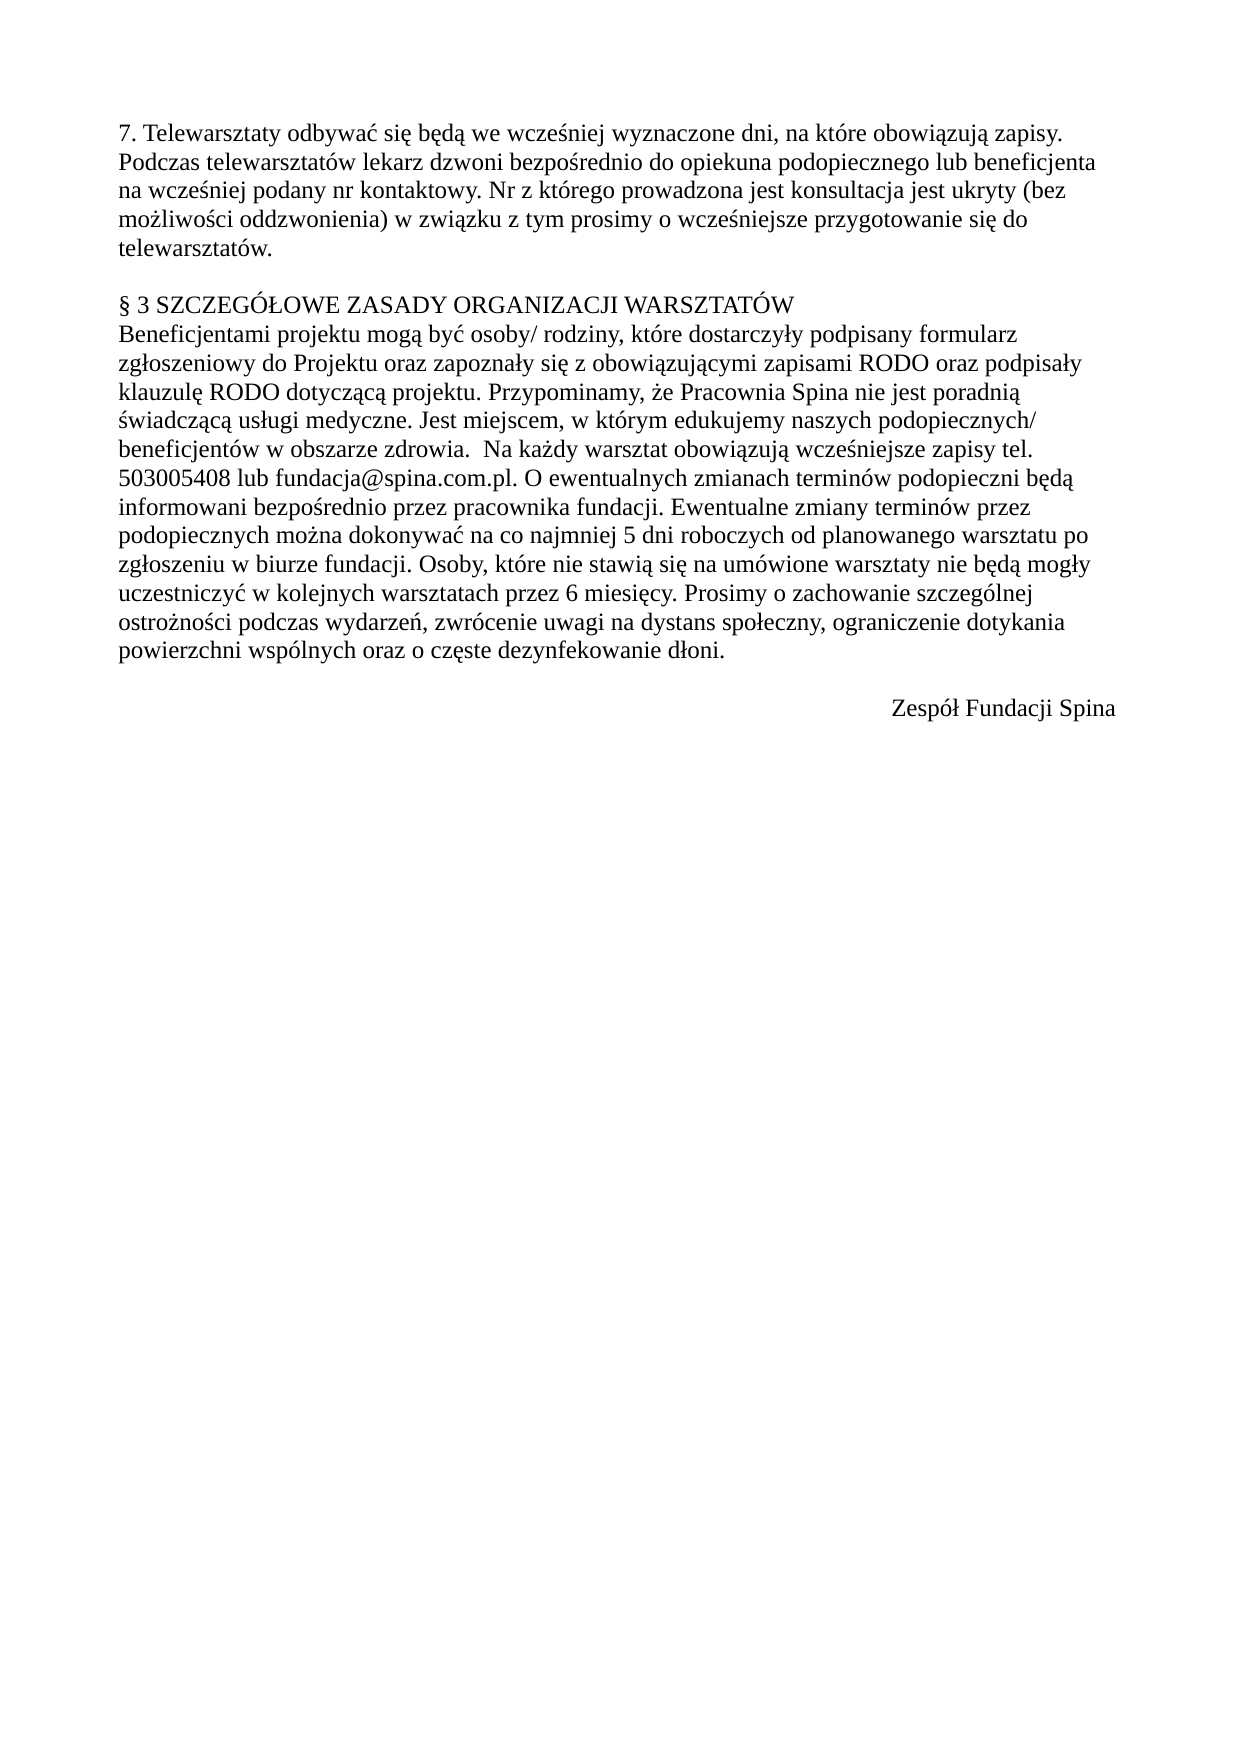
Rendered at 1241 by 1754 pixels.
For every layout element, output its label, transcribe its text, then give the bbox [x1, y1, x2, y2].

text Zespół Fundacji Spina [118, 693, 1122, 722]
text 7. Telewarsztaty odbywać się będą we wcześniej wyznaczone dni, na które obowiązują zapisy. Podczas telewarsztatów lekarz dzwoni bezpośrednio do opiekuna podopiecznego lub beneficjenta na wcześniej podany nr kontaktowy. Nr z którego prowadzona jest konsultacja jest ukryty (bez możliwości oddzwonienia) w związku z tym prosimy o wcześniejsze przygotowanie się do telewarsztatów. [118, 118, 1122, 262]
text Beneficjentami projektu mogą być osoby/ rodziny, które dostarczyły podpisany formularz zgłoszeniowy do Projektu oraz zapoznały się z obowiązującymi zapisami RODO oraz podpisały klauzulę RODO dotyczącą projektu. Przypominamy, że Pracownia Spina nie jest poradnią świadczącą usługi medyczne. Jest miejscem, w którym edukujemy naszych podopiecznych/ beneficjentów w obszarze zdrowia. Na każdy warsztat obowiązują wcześniejsze zapisy tel. 503005408 lub fundacja@spina.com.pl. O ewentualnych zmianach terminów podopieczni będą informowani bezpośrednio przez pracownika fundacji. Ewentualne zmiany terminów przez podopiecznych można dokonywać na co najmniej 5 dni roboczych od planowanego warsztatu po zgłoszeniu w biurze fundacji. Osoby, które nie stawią się na umówione warsztaty nie będą mogły uczestniczyć w kolejnych warsztatach przez 6 miesięcy. Prosimy o zachowanie szczególnej ostrożności podczas wydarzeń, zwrócenie uwagi na dystans społeczny, ograniczenie dotykania powierzchni wspólnych oraz o częste dezynfekowanie dłoni. [118, 319, 1122, 664]
text § 3 SZCZEGÓŁOWE ZASADY ORGANIZACJI WARSZTATÓW [118, 291, 1122, 319]
